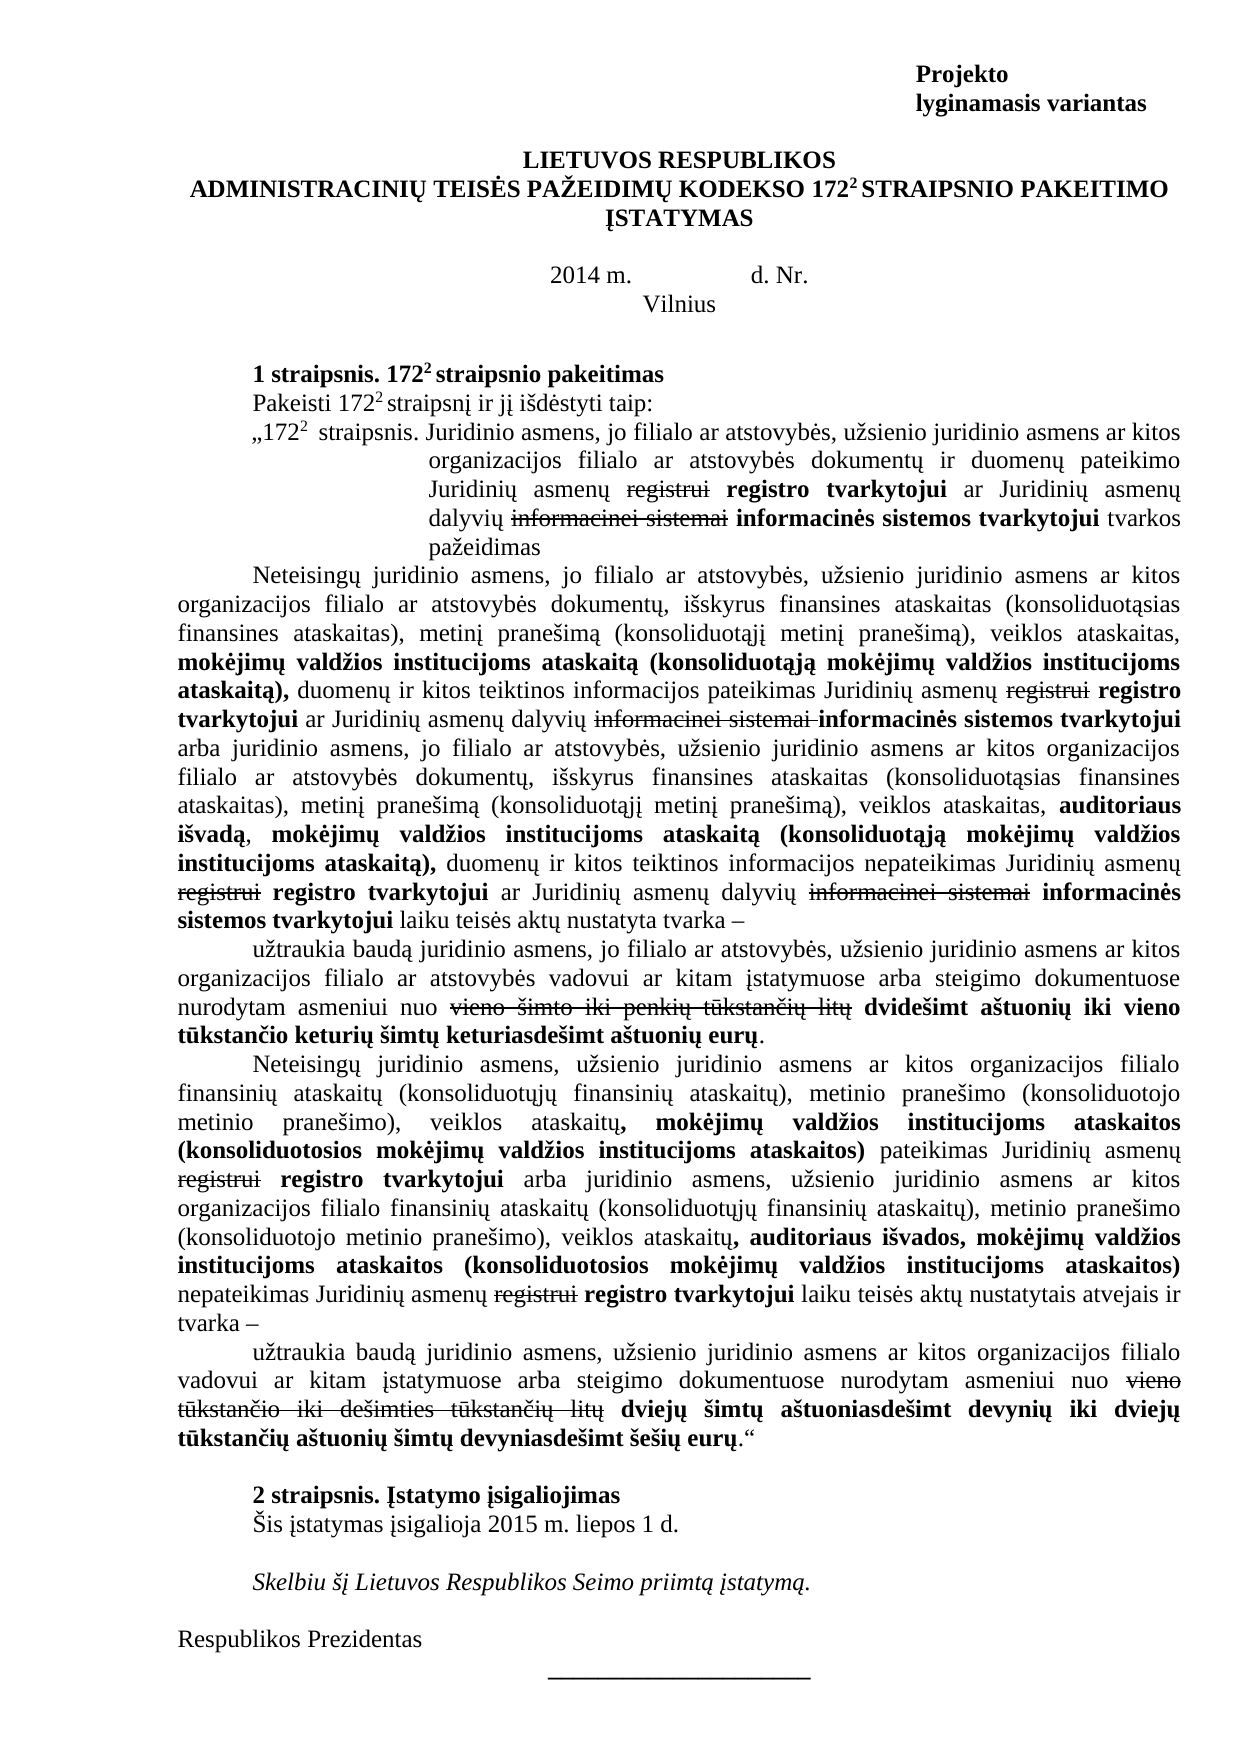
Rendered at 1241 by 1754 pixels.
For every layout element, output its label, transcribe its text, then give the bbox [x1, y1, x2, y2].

text užtraukia baudą juridinio asmens, jo filialo ar atstovybės, užsienio juridinio asmens ar kitos organizacijos filialo ar atstovybės vadovui ar kitam įstatymuose arba steigimo dokumentuose nurodytam asmeniui nuo vieno šimto iki penkių tūkstančių litų dvidešimt aštuonių iki vieno tūkstančio keturių šimtų keturiasdešimt aštuonių eurų. [177, 934, 1181, 1049]
text Neteisingų juridinio asmens, jo filialo ar atstovybės, užsienio juridinio asmens ar kitos organizacijos filialo ar atstovybės dokumentų, išskyrus finansines ataskaitas (konsoliduotąsias finansines ataskaitas), metinį pranešimą (konsoliduotąjį metinį pranešimą), veiklos ataskaitas, mokėjimų valdžios institucijoms ataskaitą (konsoliduotąją mokėjimų valdžios institucijoms ataskaitą), duomenų ir kitos teiktinos informacijos pateikimas Juridinių asmenų registrui registro tvarkytojui ar Juridinių asmenų dalyvių informacinei sistemai informacinės sistemos tvarkytojui arba juridinio asmens, jo filialo ar atstovybės, užsienio juridinio asmens ar kitos organizacijos filialo ar atstovybės dokumentų, išskyrus finansines ataskaitas (konsoliduotąsias finansines ataskaitas), metinį pranešimą (konsoliduotąjį metinį pranešimą), veiklos ataskaitas, auditoriaus išvadą, mokėjimų valdžios institucijoms ataskaitą (konsoliduotąją mokėjimų valdžios institucijoms ataskaitą), duomenų ir kitos teiktinos informacijos nepateikimas Juridinių asmenų registrui registro tvarkytojui ar Juridinių asmenų dalyvių informacinei sistemai informacinės sistemos tvarkytojui laiku teisės aktų nustatyta tvarka – [177, 560, 1181, 934]
text Respublikos Prezidentas [177, 1624, 1181, 1653]
text Šis įstatymas įsigalioja 2015 m. liepos 1 d. [177, 1509, 1181, 1538]
text LIETUVOS RESPUBLIKOS [177, 145, 1181, 174]
text „1722 straipsnis. Juridinio asmens, jo filialo ar atstovybės, užsienio juridinio asmens ar kitos organizacijos filialo ar atstovybės dokumentų ir duomenų pateikimo Juridinių asmenų registrui registro tvarkytojui ar Juridinių asmenų dalyvių informacinei sistemai informacinės sistemos tvarkytojui tvarkos pažeidimas [251, 417, 1181, 560]
text Pakeisti 1722 straipsnį ir jį išdėstyti taip: [177, 388, 1181, 417]
text ADMINISTRACINIŲ TEISĖS PAŽEIDIMŲ KODEKSO 1722 STRAIPSNIO PAKEITIMO ĮSTATYMAS [177, 174, 1181, 232]
text Vilnius [177, 289, 1181, 318]
text _____________________ [177, 1653, 1181, 1682]
text užtraukia baudą juridinio asmens, užsienio juridinio asmens ar kitos organizacijos filialo vadovui ar kitam įstatymuose arba steigimo dokumentuose nurodytam asmeniui nuo vieno tūkstančio iki dešimties tūkstančių litų dviejų šimtų aštuoniasdešimt devynių iki dviejų tūkstančių aštuonių šimtų devyniasdešimt šešių eurų.“ [177, 1337, 1181, 1452]
text 1 straipsnis. 1722 straipsnio pakeitimas [252, 359, 1181, 388]
text Neteisingų juridinio asmens, užsienio juridinio asmens ar kitos organizacijos filialo finansinių ataskaitų (konsoliduotųjų finansinių ataskaitų), metinio pranešimo (konsoliduotojo metinio pranešimo), veiklos ataskaitų, mokėjimų valdžios institucijoms ataskaitos (konsoliduotosios mokėjimų valdžios institucijoms ataskaitos) pateikimas Juridinių asmenų registrui registro tvarkytojui arba juridinio asmens, užsienio juridinio asmens ar kitos organizacijos filialo finansinių ataskaitų (konsoliduotųjų finansinių ataskaitų), metinio pranešimo (konsoliduotojo metinio pranešimo), veiklos ataskaitų, auditoriaus išvados, mokėjimų valdžios institucijoms ataskaitos (konsoliduotosios mokėjimų valdžios institucijoms ataskaitos) nepateikimas Juridinių asmenų registrui registro tvarkytojui laiku teisės aktų nustatytais atvejais ir tvarka – [177, 1049, 1181, 1337]
subtitle Projekto [916, 59, 1181, 88]
text 2014 m. d. Nr. [177, 260, 1181, 289]
text 2 straipsnis. Įstatymo įsigaliojimas [177, 1480, 1181, 1509]
text Skelbiu šį Lietuvos Respublikos Seimo priimtą įstatymą. [177, 1567, 1181, 1595]
subtitle lyginamasis variantas [916, 88, 1181, 117]
